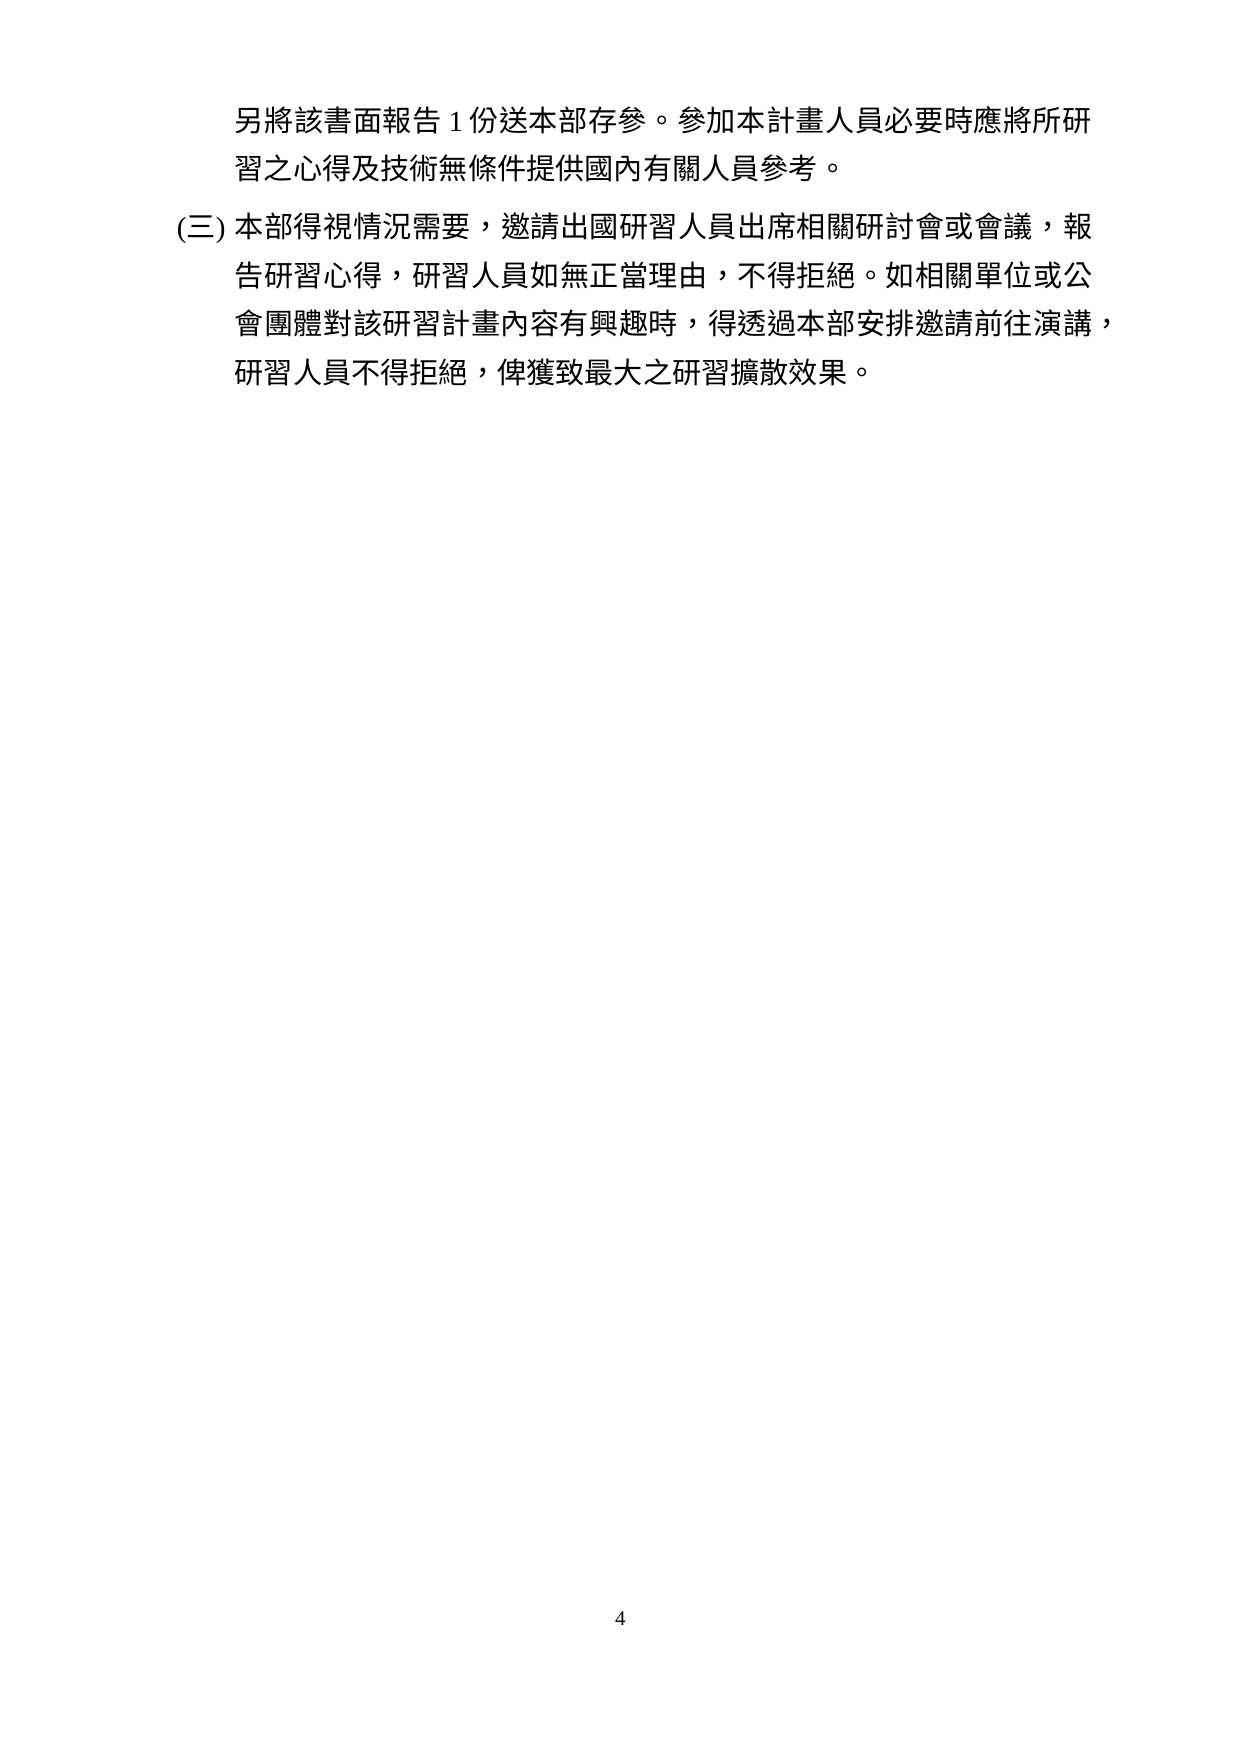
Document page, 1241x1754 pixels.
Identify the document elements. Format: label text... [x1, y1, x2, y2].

text (二) 出國研習人員於研習期滿返國2個月內，應依「行政院及所屬各機關出國報告綜合處理要點」規定，提出研習書面報告，並請推薦單位審核後將出國報告電子檔傳送登載至公務出國報告資訊網供閱覽，另將該書面報告1份送本部存參。參加本計畫人員必要時應將所研習之心得及技術無條件提供國內有關人員參考。 [177, 97, 1092, 188]
text (三) 本部得視情況需要，邀請出國研習人員出席相關研討會或會議，報告研習心得，研習人員如無正當理由，不得拒絕。如相關單位或公會團體對該研習計畫內容有興趣時，得透過本部安排邀請前往演講，研習人員不得拒絕，俾獲致最大之研習擴散效果。 [177, 204, 1092, 392]
